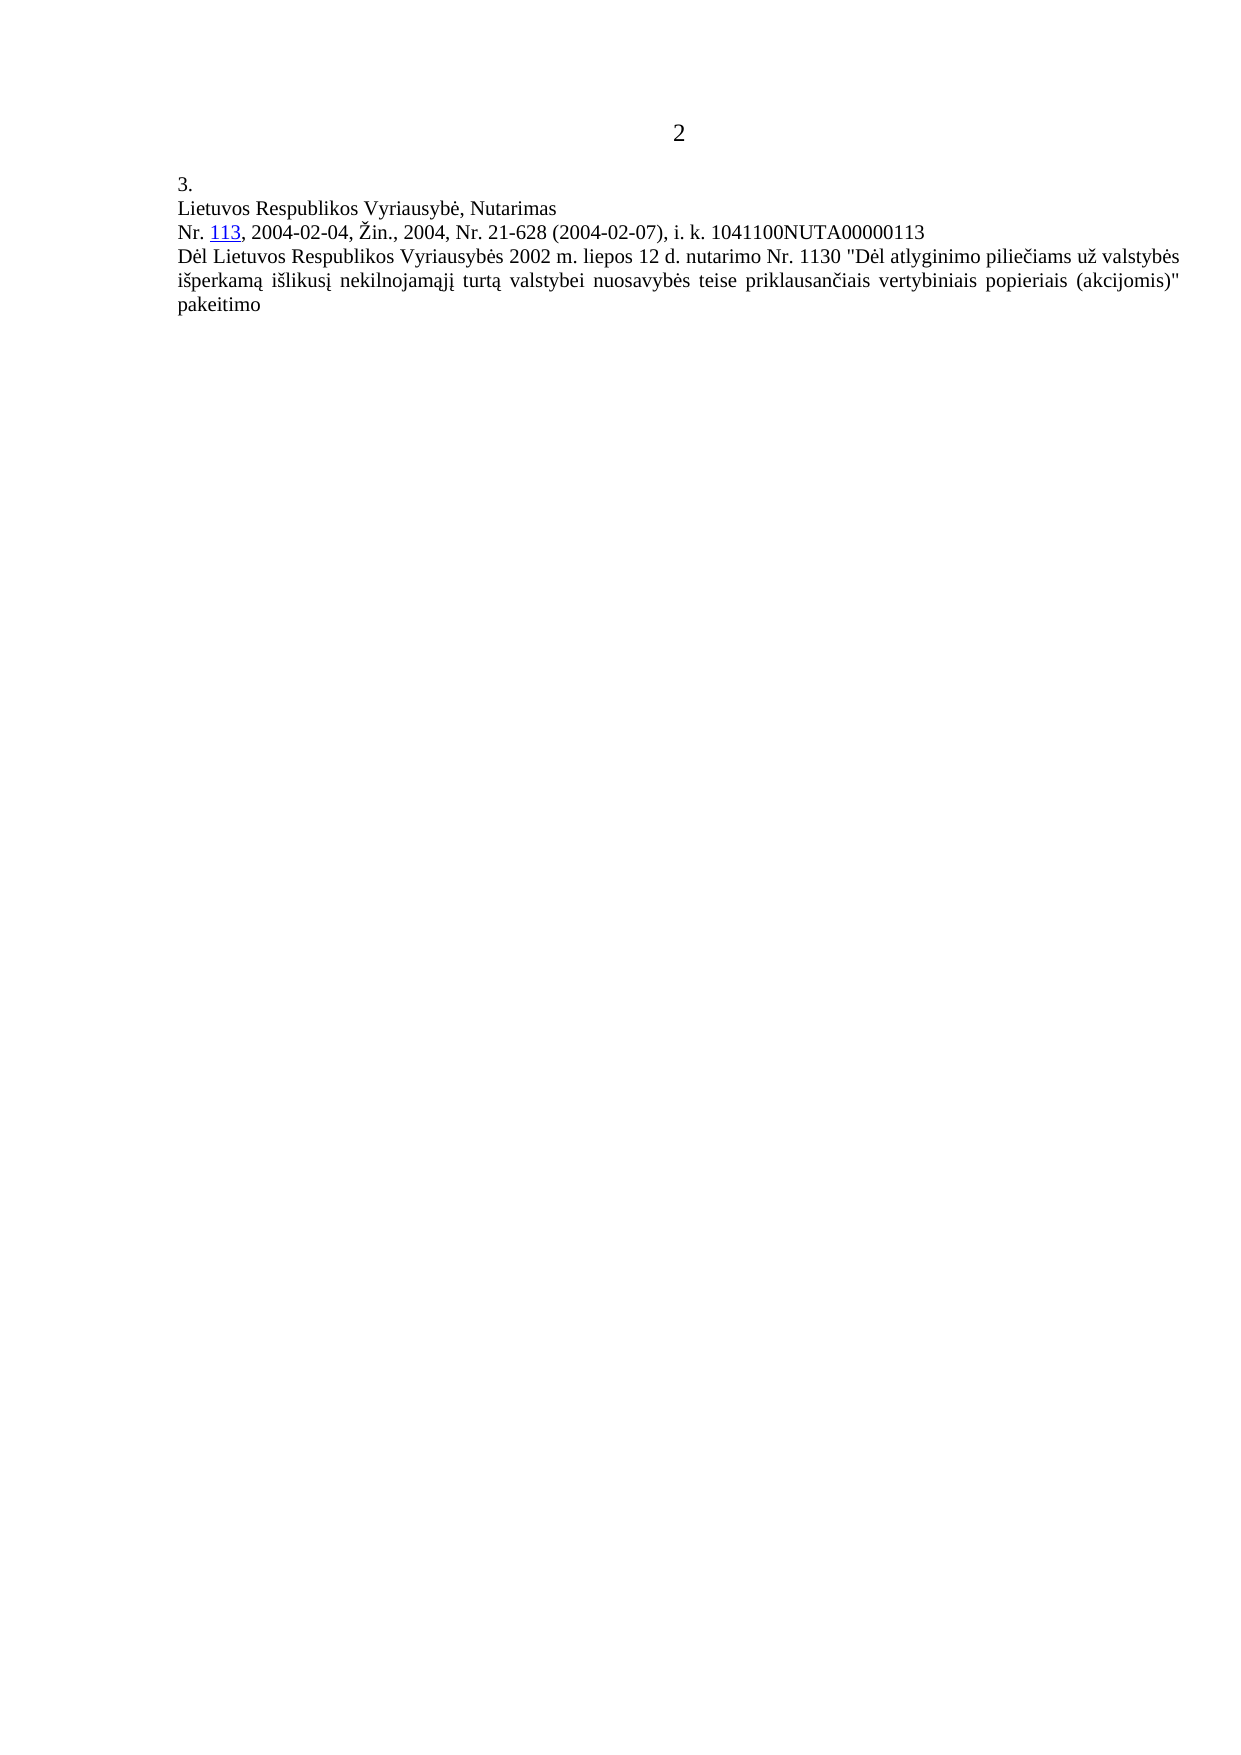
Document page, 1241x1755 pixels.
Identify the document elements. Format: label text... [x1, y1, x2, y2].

text Nr. 113, 2004-02-04, Žin., 2004, Nr. 21-628 (2004-02-07), i. k. 1041100NUTA00000113 [177, 220, 1181, 244]
text Lietuvos Respublikos Vyriausybė, Nutarimas [177, 196, 1181, 220]
text Dėl Lietuvos Respublikos Vyriausybės 2002 m. liepos 12 d. nutarimo Nr. 1130 "Dėl atlyginimo piliečiams už valstybės išperkamą išlikusį nekilnojamąjį turtą valstybei nuosavybės teise priklausančiais vertybiniais popieriais (akcijomis)" pakeitimo [177, 244, 1181, 316]
text 3. [177, 172, 1181, 196]
